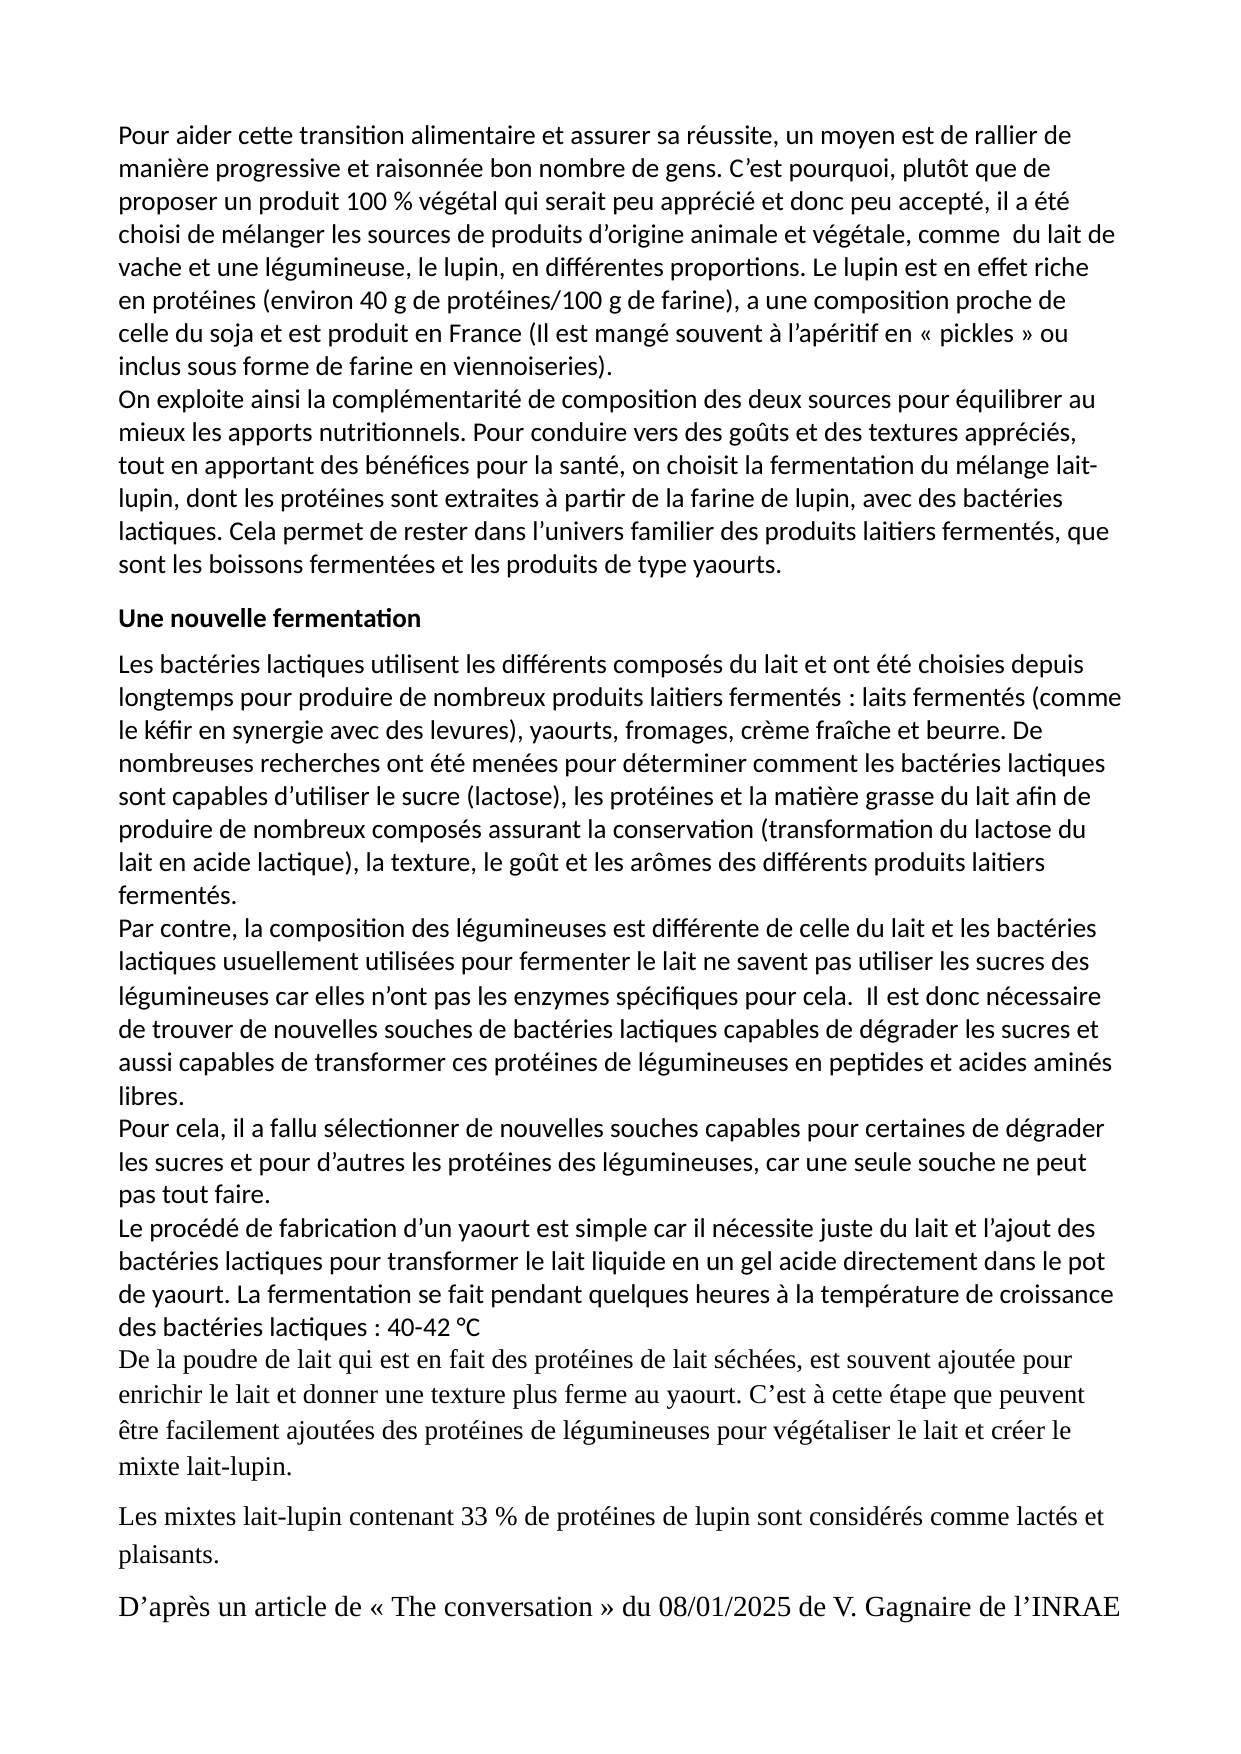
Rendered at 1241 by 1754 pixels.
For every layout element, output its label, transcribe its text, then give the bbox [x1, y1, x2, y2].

text De la poudre de lait qui est en fait des protéines de lait séchées, est souvent ajoutée pour enrichir le lait et donner une texture plus ferme au yaourt. C’est à cette étape que peuvent être facilement ajoutées des protéines de légumineuses pour végétaliser le lait et créer le mixte lait-lupin. [118, 1343, 1122, 1481]
text Les bactéries lactiques utilisent les différents composés du lait et ont été choisies depuis longtemps pour produire de nombreux produits laitiers fermentés : laits fermentés (comme le kéfir en synergie avec des levures), yaourts, fromages, crème fraîche et beurre. De nombreuses recherches ont été menées pour déterminer comment les bactéries lactiques sont capables d’utiliser le sucre (lactose), les protéines et la matière grasse du lait afin de produire de nombreux composés assurant la conservation (transformation du lactose du lait en acide lactique), la texture, le goût et les arômes des différents produits laitiers fermentés. [118, 647, 1122, 911]
text Pour aider cette transition alimentaire et assurer sa réussite, un moyen est de rallier de manière progressive et raisonnée bon nombre de gens. C’est pourquoi, plutôt que de proposer un produit 100 % végétal qui serait peu apprécié et donc peu accepté, il a été choisi de mélanger les sources de produits d’origine animale et végétale, comme du lait de vache et une légumineuse, le lupin, en différentes proportions. Le lupin est en effet riche en protéines (environ 40 g de protéines/100 g de farine), a une composition proche de celle du soja et est produit en France (Il est mangé souvent à l’apéritif en « pickles » ou inclus sous forme de farine en viennoiseries). [118, 118, 1122, 382]
text Par contre, la composition des légumineuses est différente de celle du lait et les bactéries lactiques usuellement utilisées pour fermenter le lait ne savent pas utiliser les sucres des légumineuses car elles n’ont pas les enzymes spécifiques pour cela. Il est donc nécessaire de trouver de nouvelles souches de bactéries lactiques capables de dégrader les sucres et aussi capables de transformer ces protéines de légumineuses en peptides et acides aminés libres. [118, 911, 1122, 1112]
text Pour cela, il a fallu sélectionner de nouvelles souches capables pour certaines de dégrader les sucres et pour d’autres les protéines des légumineuses, car une seule souche ne peut pas tout faire. [118, 1112, 1122, 1211]
subtitle Une nouvelle fermentation [118, 601, 1122, 634]
text Le procédé de fabrication d’un yaourt est simple car il nécessite juste du lait et l’ajout des bactéries lactiques pour transformer le lait liquide en un gel acide directement dans le pot de yaourt. La fermentation se fait pendant quelques heures à la température de croissance des bactéries lactiques : 40-42 °C [118, 1211, 1122, 1343]
text On exploite ainsi la complémentarité de composition des deux sources pour équilibrer au mieux les apports nutritionnels. Pour conduire vers des goûts et des textures appréciés, tout en apportant des bénéfices pour la santé, on choisit la fermentation du mélange lait-lupin, dont les protéines sont extraites à partir de la farine de lupin, avec des bactéries lactiques. Cela permet de rester dans l’univers familier des produits laitiers fermentés, que sont les boissons fermentées et les produits de type yaourts. [118, 382, 1122, 580]
text Les mixtes lait-lupin contenant 33 % de protéines de lupin sont considérés comme lactés et plaisants. [118, 1500, 1122, 1570]
text D’après un article de « The conversation » du 08/01/2025 de V. Gagnaire de l’INRAE [118, 1589, 1122, 1623]
